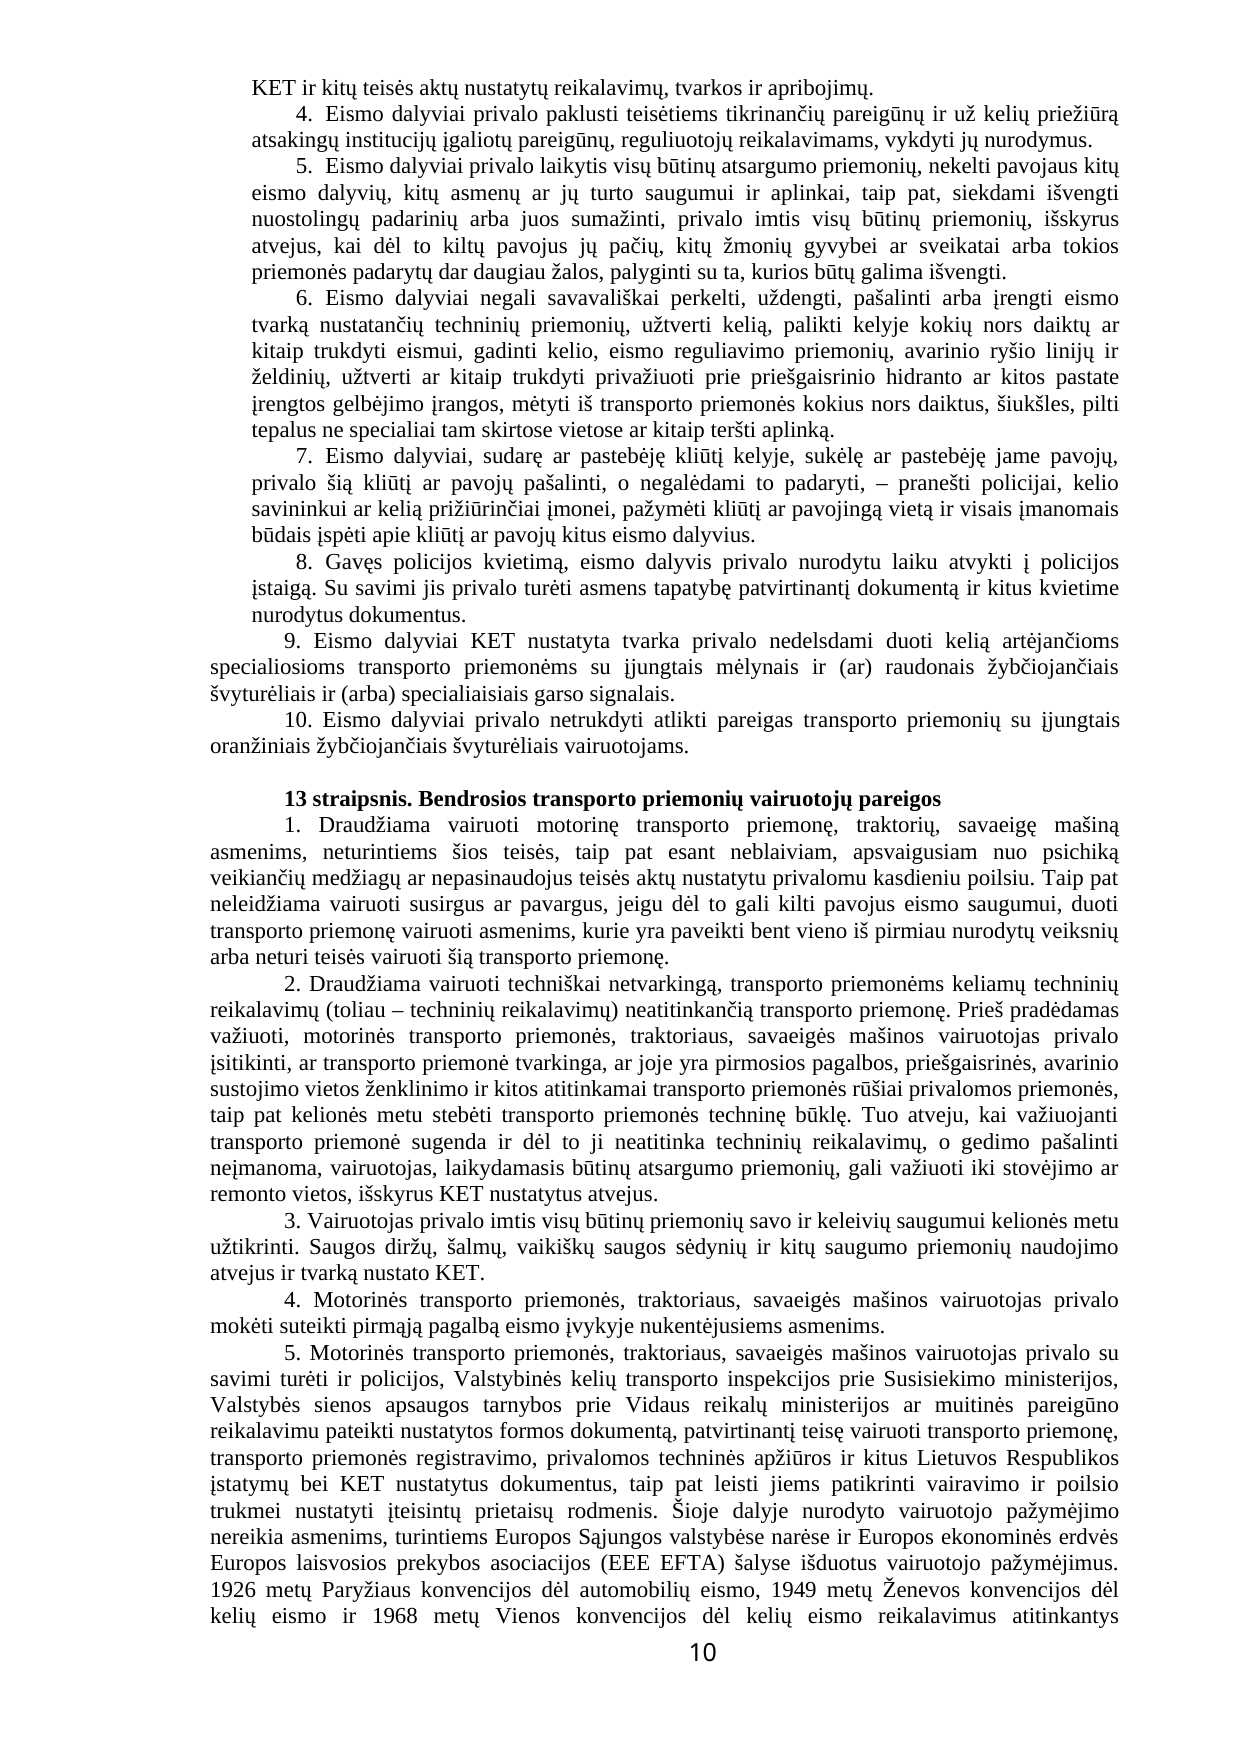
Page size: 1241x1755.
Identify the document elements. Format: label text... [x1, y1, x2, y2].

text 2. Draudžiama vairuoti techniškai netvarkingą, transporto priemonėms keliamų techninių reikalavimų (toliau – techninių reikalavimų) neatitinkančią transporto priemonę. Prieš pradėdamas važiuoti, motorinės transporto priemonės, traktoriaus, savaeigės mašinos vairuotojas privalo įsitikinti, ar transporto priemonė tvarkinga, ar joje yra pirmosios pagalbos, priešgaisrinės, avarinio sustojimo vietos ženklinimo ir kitos atitinkamai transporto priemonės rūšiai privalomos priemonės, taip pat kelionės metu stebėti transporto priemonės techninę būklę. Tuo atveju, kai važiuojanti transporto priemonė sugenda ir dėl to ji neatitinka techninių reikalavimų, o gedimo pašalinti neįmanoma, vairuotojas, laikydamasis būtinų atsargumo priemonių, gali važiuoti iki stovėjimo ar remonto vietos, išskyrus KET nustatytus atvejus. [210, 969, 1120, 1207]
text 10. Eismo dalyviai privalo netrukdyti atlikti pareigas transporto priemonių su įjungtais oranžiniais žybčiojančiais švyturėliais vairuotojams. [210, 706, 1120, 759]
list KET ir kitų teisės aktų nustatytų reikalavimų, tvarkos ir apribojimų. [222, 73, 1120, 100]
list Eismo dalyviai, sudarę ar pastebėję kliūtį kelyje, sukėlę ar pastebėję jame pavojų, privalo šią kliūtį ar pavojų pašalinti, o negalėdami to padaryti, – pranešti policijai, kelio savininkui ar kelią prižiūrinčiai įmonei, pažymėti kliūtį ar pavojingą vietą ir visais įmanomais būdais įspėti apie kliūtį ar pavojų kitus eismo dalyvius. [222, 442, 1120, 548]
text 9. Eismo dalyviai KET nustatyta tvarka privalo nedelsdami duoti kelią artėjančioms specialiosioms transporto priemonėms su įjungtais mėlynais ir (ar) raudonais žybčiojančiais švyturėliais ir (arba) specialiaisiais garso signalais. [210, 627, 1120, 706]
list Eismo dalyviai negali savavališkai perkelti, uždengti, pašalinti arba įrengti eismo tvarką nustatančių techninių priemonių, užtverti kelią, palikti kelyje kokių nors daiktų ar kitaip trukdyti eismui, gadinti kelio, eismo reguliavimo priemonių, avarinio ryšio linijų ir želdinių, užtverti ar kitaip trukdyti privažiuoti prie priešgaisrinio hidranto ar kitos pastate įrengtos gelbėjimo įrangos, mėtyti iš transporto priemonės kokius nors daiktus, šiukšles, pilti tepalus ne specialiai tam skirtose vietose ar kitaip teršti aplinką. [222, 284, 1120, 442]
list Eismo dalyviai privalo laikytis visų būtinų atsargumo priemonių, nekelti pavojaus kitų eismo dalyvių, kitų asmenų ar jų turto saugumui ir aplinkai, taip pat, siekdami išvengti nuostolingų padarinių arba juos sumažinti, privalo imtis visų būtinų priemonių, išskyrus atvejus, kai dėl to kiltų pavojus jų pačių, kitų žmonių gyvybei ar sveikatai arba tokios priemonės padarytų dar daugiau žalos, palyginti su ta, kurios būtų galima išvengti. [222, 153, 1120, 284]
list Gavęs policijos kvietimą, eismo dalyvis privalo nurodytu laiku atvykti į policijos įstaigą. Su savimi jis privalo turėti asmens tapatybę patvirtinantį dokumentą ir kitus kvietime nurodytus dokumentus. [222, 548, 1120, 627]
text 4. Motorinės transporto priemonės, traktoriaus, savaeigės mašinos vairuotojas privalo mokėti suteikti pirmąją pagalbą eismo įvykyje nukentėjusiems asmenims. [210, 1286, 1120, 1338]
text 3. Vairuotojas privalo imtis visų būtinų priemonių savo ir keleivių saugumui kelionės metu užtikrinti. Saugos diržų, šalmų, vaikiškų saugos sėdynių ir kitų saugumo priemonių naudojimo atvejus ir tvarką nustato KET. [210, 1207, 1120, 1286]
text 13 straipsnis. Bendrosios transporto priemonių vairuotojų pareigos [210, 785, 1120, 811]
text 1. Draudžiama vairuoti motorinę transporto priemonę, traktorių, savaeigę mašiną asmenims, neturintiems šios teisės, taip pat esant neblaiviam, apsvaigusiam nuo psichiką veikiančių medžiagų ar nepasinaudojus teisės aktų nustatytu privalomu kasdieniu poilsiu. Taip pat neleidžiama vairuoti susirgus ar pavargus, jeigu dėl to gali kilti pavojus eismo saugumui, duoti transporto priemonę vairuoti asmenims, kurie yra paveikti bent vieno iš pirmiau nurodytų veiksnių arba neturi teisės vairuoti šią transporto priemonę. [210, 811, 1120, 969]
text 5. Motorinės transporto priemonės, traktoriaus, savaeigės mašinos vairuotojas privalo su savimi turėti ir policijos, Valstybinės kelių transporto inspekcijos prie Susisiekimo ministerijos, Valstybės sienos apsaugos tarnybos prie Vidaus reikalų ministerijos ar muitinės pareigūno reikalavimu pateikti nustatytos formos dokumentą, patvirtinantį teisę vairuoti transporto priemonę, transporto priemonės registravimo, privalomos techninės apžiūros ir kitus Lietuvos Respublikos įstatymų bei KET nustatytus dokumentus, taip pat leisti jiems patikrinti vairavimo ir poilsio trukmei nustatyti įteisintų prietaisų rodmenis. Šioje dalyje nurodyto vairuotojo pažymėjimo nereikia asmenims, turintiems Europos Sąjungos valstybėse narėse ir Europos ekonominės erdvės Europos laisvosios prekybos asociacijos (EEE EFTA) šalyse išduotus vairuotojo pažymėjimus. 1926 metų Paryžiaus konvencijos dėl automobilių eismo, 1949 metų Ženevos konvencijos dėl kelių eismo ir 1968 metų Vienos konvencijos dėl kelių eismo reikalavimus atitinkantys [210, 1338, 1120, 1628]
list Eismo dalyviai privalo paklusti teisėtiems tikrinančių pareigūnų ir už kelių priežiūrą atsakingų institucijų įgaliotų pareigūnų, reguliuotojų reikalavimams, vykdyti jų nurodymus. [222, 100, 1120, 153]
